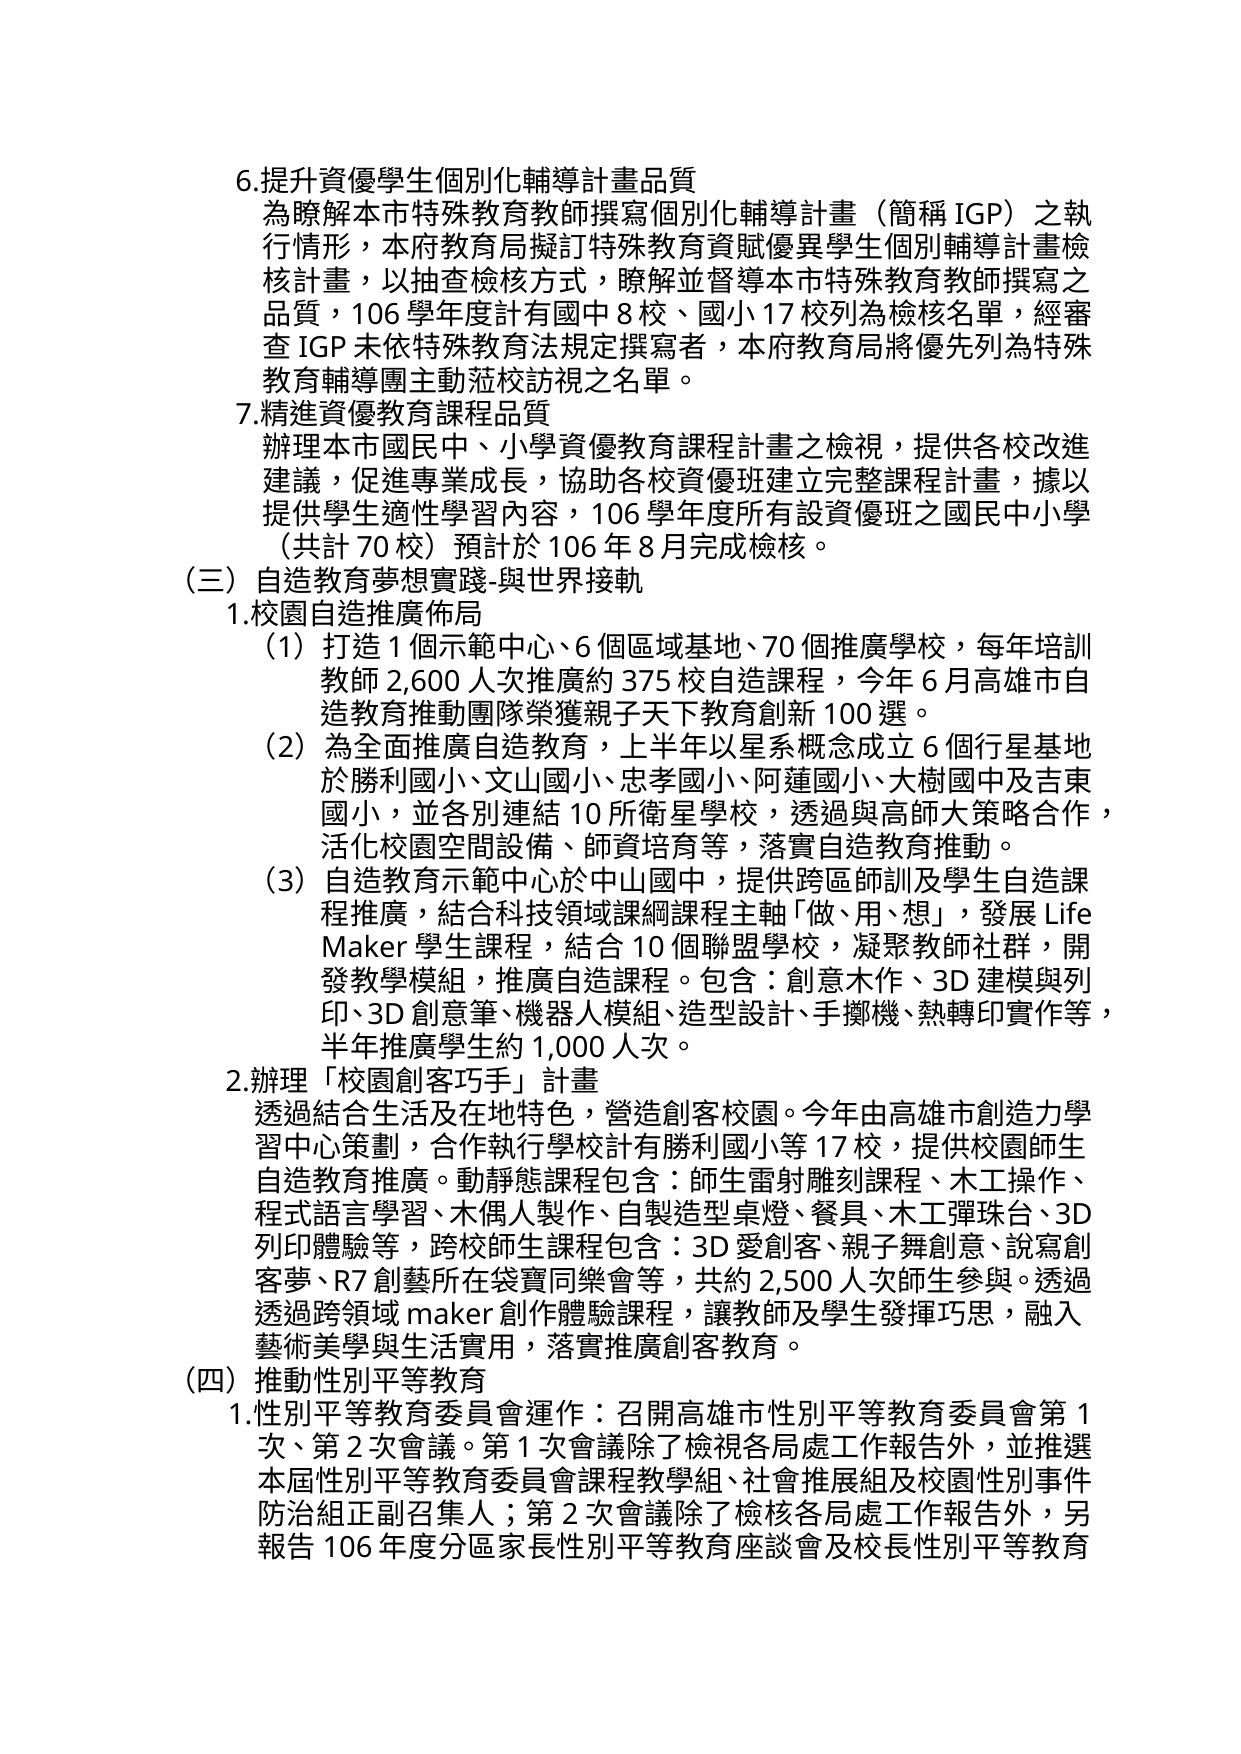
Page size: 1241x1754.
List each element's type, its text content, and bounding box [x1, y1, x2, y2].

text 1.性別平等教育委員會運作：召開高雄市性別平等教育委員會第1次、第2次會議。第1次會議除了檢視各局處工作報告外，並推選本屆性別平等教育委員會課程教學組、社會推展組及校園性別事件防治組正副召集人；第2次會議除了檢核各局處工作報告外，另報告106年度分區家長性別平等教育座談會及校長性別平等教育 [228, 1398, 1092, 1564]
text 6.提升資優學生個別化輔導計畫品質 [235, 164, 1092, 198]
text （1）打造1個示範中心、6個區域基地、70個推廣學校，每年培訓教師2,600人次推廣約375校自造課程，今年6月高雄市自造教育推動團隊榮獲親子天下教育創新100選。 [248, 631, 1092, 731]
text （2）為全面推廣自造教育，上半年以星系概念成立6個行星基地於勝利國小、文山國小、忠孝國小、阿蓮國小、大樹國中及吉東國小，並各別連結10所衛星學校，透過與高師大策略合作，活化校園空間設備、師資培育等，落實自造教育推動。 [248, 731, 1092, 864]
text 辦理本市國民中、小學資優教育課程計畫之檢視，提供各校改進 建議，促進專業成長，協助各校資優班建立完整課程計畫，據以提供學生適性學習內容，106學年度所有設資優班之國民中小學（共計70校）預計於106年8月完成檢核。 [263, 431, 1092, 564]
text （三）自造教育夢想實踐-與世界接軌 [148, 564, 1092, 598]
text 2.辦理「校園創客巧手」計畫 [225, 1064, 1092, 1098]
text （3）自造教育示範中心於中山國中，提供跨區師訓及學生自造課程推廣，結合科技領域課綱課程主軸「做、用、想」，發展Life Maker學生課程，結合10個聯盟學校，凝聚教師社群，開發教學模組，推廣自造課程。包含：創意木作、3D建模與列印、3D創意筆、機器人模組、造型設計、手擲機、熱轉印實作等，半年推廣學生約1,000人次。 [248, 864, 1092, 1064]
text 透過結合生活及在地特色，營造創客校園。今年由高雄市創造力學習中心策劃，合作執行學校計有勝利國小等17校，提供校園師生自造教育推廣。動靜態課程包含：師生雷射雕刻課程、木工操作、程式語言學習、木偶人製作、自製造型桌燈、餐具、木工彈珠台、3D列印體驗等，跨校師生課程包含：3D愛創客、親子舞創意、說寫創客夢、R7創藝所在袋寶同樂會等，共約2,500人次師生參與。透過透過跨領域maker創作體驗課程，讓教師及學生發揮巧思，融入藝術美學與生活實用，落實推廣創客教育。 [254, 1098, 1092, 1364]
text 1.校園自造推廣佈局 [225, 598, 1092, 631]
text 7.精進資優教育課程品質 [235, 398, 1092, 431]
text （四）推動性別平等教育 [148, 1364, 1092, 1398]
text 為瞭解本市特殊教育教師撰寫個別化輔導計畫（簡稱IGP）之執行情形，本府教育局擬訂特殊教育資賦優異學生個別輔導計畫檢核計畫，以抽查檢核方式，瞭解並督導本市特殊教育教師撰寫之品質，106學年度計有國中8校、國小17校列為檢核名單，經審查IGP未依特殊教育法規定撰寫者，本府教育局將優先列為特殊教育輔導團主動蒞校訪視之名單。 [263, 198, 1092, 398]
